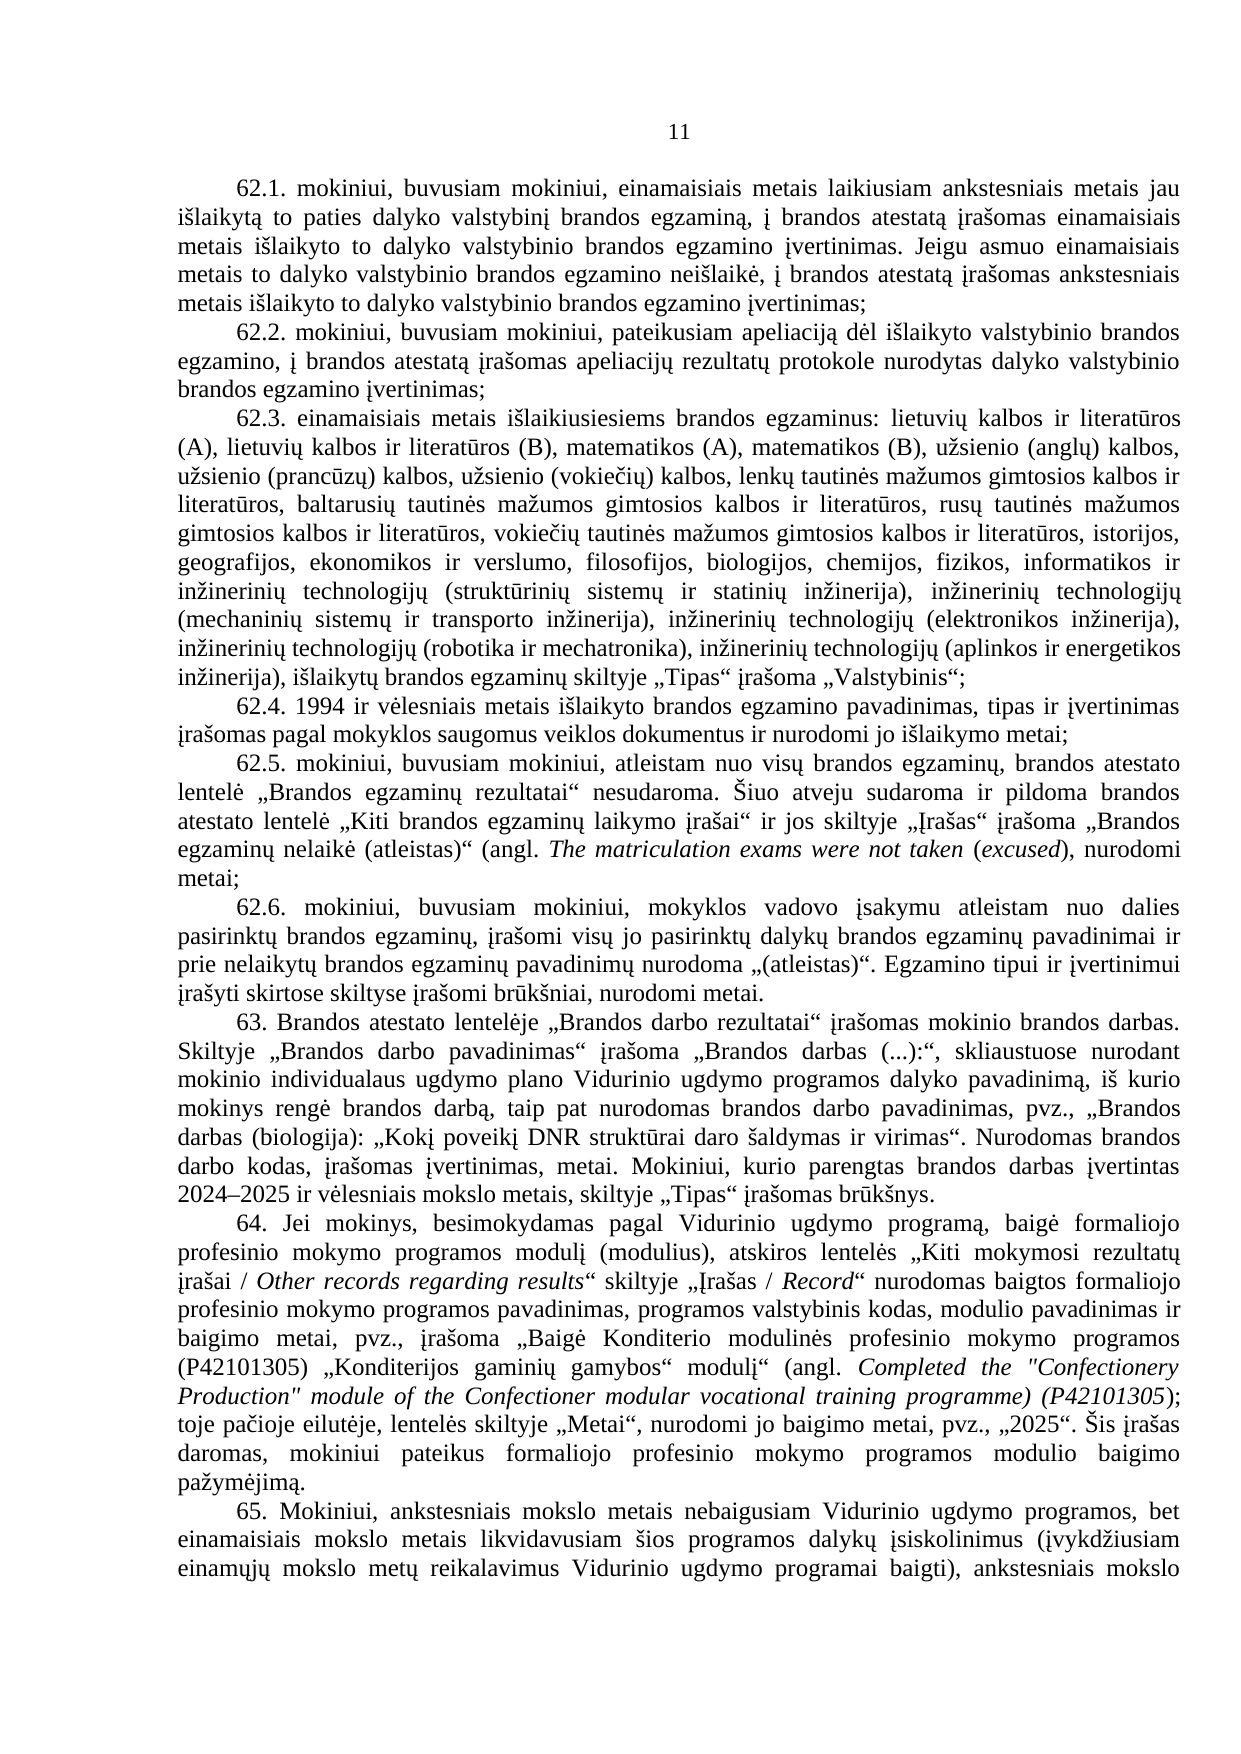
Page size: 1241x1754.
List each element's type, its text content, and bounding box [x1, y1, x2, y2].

text 63. Brandos atestato lentelėje „Brandos darbo rezultatai“ įrašomas mokinio brandos darbas. Skiltyje „Brandos darbo pavadinimas“ įrašoma „Brandos darbas (...):“, skliaustuose nurodant mokinio individualaus ugdymo plano Vidurinio ugdymo programos dalyko pavadinimą, iš kurio mokinys rengė brandos darbą, taip pat nurodomas brandos darbo pavadinimas, pvz., „Brandos darbas (biologija): „Kokį poveikį DNR struktūrai daro šaldymas ir virimas“. Nurodomas brandos darbo kodas, įrašomas įvertinimas, metai. Mokiniui, kurio parengtas brandos darbas įvertintas 2024–2025 ir vėlesniais mokslo metais, skiltyje „Tipas“ įrašomas brūkšnys. [177, 1007, 1181, 1208]
text 62.6. mokiniui, buvusiam mokiniui, mokyklos vadovo įsakymu atleistam nuo dalies pasirinktų brandos egzaminų, įrašomi visų jo pasirinktų dalykų brandos egzaminų pavadinimai ir prie nelaikytų brandos egzaminų pavadinimų nurodoma „(atleistas)“. Egzamino tipui ir įvertinimui įrašyti skirtose skiltyse įrašomi brūkšniai, nurodomi metai. [177, 892, 1181, 1007]
text 62.3. einamaisiais metais išlaikiusiesiems brandos egzaminus: lietuvių kalbos ir literatūros (A), lietuvių kalbos ir literatūros (B), matematikos (A), matematikos (B), užsienio (anglų) kalbos, užsienio (prancūzų) kalbos, užsienio (vokiečių) kalbos, lenkų tautinės mažumos gimtosios kalbos ir literatūros, baltarusių tautinės mažumos gimtosios kalbos ir literatūros, rusų tautinės mažumos gimtosios kalbos ir literatūros, vokiečių tautinės mažumos gimtosios kalbos ir literatūros, istorijos, geografijos, ekonomikos ir verslumo, filosofijos, biologijos, chemijos, fizikos, informatikos ir inžinerinių technologijų (struktūrinių sistemų ir statinių inžinerija), inžinerinių technologijų (mechaninių sistemų ir transporto inžinerija), inžinerinių technologijų (elektronikos inžinerija), inžinerinių technologijų (robotika ir mechatronika), inžinerinių technologijų (aplinkos ir energetikos inžinerija), išlaikytų brandos egzaminų skiltyje „Tipas“ įrašoma „Valstybinis“; [177, 403, 1181, 691]
text 62.2. mokiniui, buvusiam mokiniui, pateikusiam apeliaciją dėl išlaikyto valstybinio brandos egzamino, į brandos atestatą įrašomas apeliacijų rezultatų protokole nurodytas dalyko valstybinio brandos egzamino įvertinimas; [177, 317, 1181, 403]
text 65. Mokiniui, ankstesniais mokslo metais nebaigusiam Vidurinio ugdymo programos, bet einamaisiais mokslo metais likvidavusiam šios programos dalykų įsiskolinimus (įvykdžiusiam einamųjų mokslo metų reikalavimus Vidurinio ugdymo programai baigti), ankstesniais mokslo [177, 1496, 1181, 1582]
text 62.1. mokiniui, buvusiam mokiniui, einamaisiais metais laikiusiam ankstesniais metais jau išlaikytą to paties dalyko valstybinį brandos egzaminą, į brandos atestatą įrašomas einamaisiais metais išlaikyto to dalyko valstybinio brandos egzamino įvertinimas. Jeigu asmuo einamaisiais metais to dalyko valstybinio brandos egzamino neišlaikė, į brandos atestatą įrašomas ankstesniais metais išlaikyto to dalyko valstybinio brandos egzamino įvertinimas; [177, 173, 1181, 317]
text 64. Jei mokinys, besimokydamas pagal Vidurinio ugdymo programą, baigė formaliojo profesinio mokymo programos modulį (modulius), atskiros lentelės „Kiti mokymosi rezultatų įrašai / Other records regarding results“ skiltyje „Įrašas / Record“ nurodomas baigtos formaliojo profesinio mokymo programos pavadinimas, programos valstybinis kodas, modulio pavadinimas ir baigimo metai, pvz., įrašoma „Baigė Konditerio modulinės profesinio mokymo programos (P42101305) „Konditerijos gaminių gamybos“ modulį“ (angl. Completed the "Confectionery Production" module of the Confectioner modular vocational training programme) (P42101305); toje pačioje eilutėje, lentelės skiltyje „Metai“, nurodomi jo baigimo metai, pvz., „2025“. Šis įrašas daromas, mokiniui pateikus formaliojo profesinio mokymo programos modulio baigimo pažymėjimą. [177, 1208, 1181, 1496]
text 62.4. 1994 ir vėlesniais metais išlaikyto brandos egzamino pavadinimas, tipas ir įvertinimas įrašomas pagal mokyklos saugomus veiklos dokumentus ir nurodomi jo išlaikymo metai; [177, 691, 1181, 748]
text 62.5. mokiniui, buvusiam mokiniui, atleistam nuo visų brandos egzaminų, brandos atestato lentelė „Brandos egzaminų rezultatai“ nesudaroma. Šiuo atveju sudaroma ir pildoma brandos atestato lentelė „Kiti brandos egzaminų laikymo įrašai“ ir jos skiltyje „Įrašas“ įrašoma „Brandos egzaminų nelaikė (atleistas)“ (angl. The matriculation exams were not taken (excused), nurodomi metai; [177, 748, 1181, 892]
